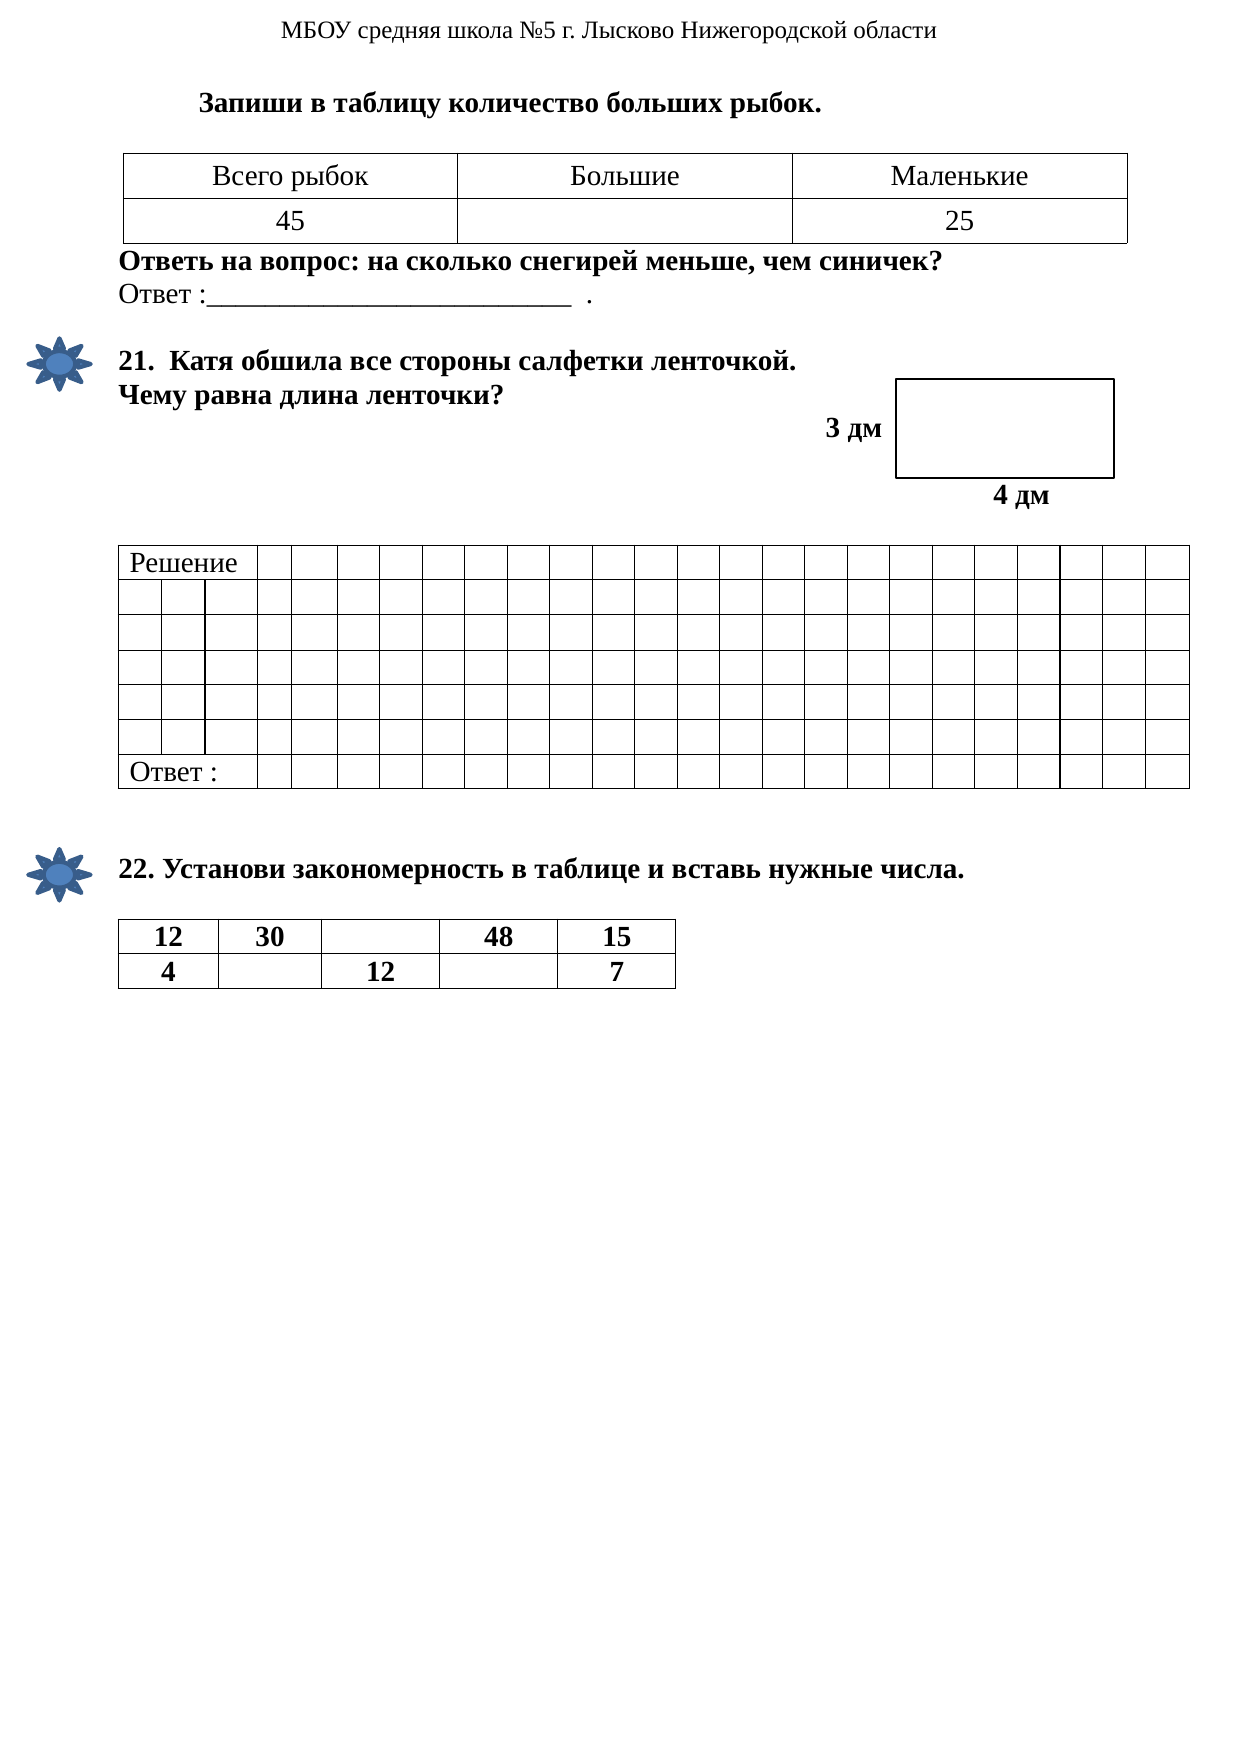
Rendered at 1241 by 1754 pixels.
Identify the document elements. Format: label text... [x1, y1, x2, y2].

table_cell [678, 685, 719, 719]
table_cell [338, 580, 379, 614]
table_cell [162, 720, 204, 753]
table_header 12 [119, 920, 218, 953]
table_cell [423, 615, 464, 650]
table_cell [975, 651, 1017, 684]
table_cell [550, 720, 592, 753]
table_cell [763, 580, 804, 614]
table_cell [258, 651, 291, 684]
table_header [933, 546, 974, 579]
table_cell [805, 755, 847, 788]
table_header [635, 546, 677, 579]
table_cell [635, 615, 677, 650]
table_cell [635, 755, 677, 788]
table_cell [975, 615, 1017, 650]
table_cell [465, 720, 507, 753]
table_cell [465, 651, 507, 684]
table_header [258, 546, 291, 579]
table_cell Ответ : [119, 755, 257, 788]
table_cell [338, 685, 379, 719]
table_cell [550, 615, 592, 650]
table_cell [1146, 580, 1189, 614]
table_cell [423, 685, 464, 719]
table_header [678, 546, 719, 579]
table_header [423, 546, 464, 579]
table_cell [1018, 685, 1059, 719]
table_cell [162, 685, 204, 719]
table_cell [550, 651, 592, 684]
table_cell [458, 199, 792, 243]
table_cell [292, 720, 337, 753]
table_cell [550, 580, 592, 614]
table_cell [720, 580, 762, 614]
table_cell [1061, 580, 1102, 614]
text 4 дм [118, 477, 1167, 511]
table_header [465, 546, 507, 579]
table_cell [219, 954, 321, 988]
table_cell [206, 651, 257, 684]
table_cell [206, 580, 257, 614]
table_header [380, 546, 422, 579]
table_cell [933, 685, 974, 719]
table_cell [119, 685, 161, 719]
table_cell [440, 954, 557, 988]
table_cell [1018, 580, 1059, 614]
table_cell [1103, 685, 1145, 719]
text 22. Установи закономерность в таблице и вставь нужные числа. [118, 851, 1167, 885]
table_cell [380, 651, 422, 684]
table_header Всего рыбок [124, 154, 457, 197]
table_cell [338, 755, 379, 788]
table_header [550, 546, 592, 579]
table_cell [720, 755, 762, 788]
table_cell [763, 651, 804, 684]
table_header [975, 546, 1017, 579]
table_cell [1103, 651, 1145, 684]
table_cell [465, 685, 507, 719]
table_cell [933, 580, 974, 614]
table_cell [465, 755, 507, 788]
table_cell [805, 685, 847, 719]
table_cell [1146, 651, 1189, 684]
table_cell [1061, 755, 1102, 788]
table_header [1018, 546, 1059, 579]
table_cell [805, 615, 847, 650]
table_cell [1103, 755, 1145, 788]
text 3 дм [118, 410, 895, 444]
table_cell [508, 615, 549, 650]
table_cell [593, 615, 634, 650]
table_cell [380, 615, 422, 650]
table_cell [975, 755, 1017, 788]
table_cell [292, 651, 337, 684]
table_cell [1103, 615, 1145, 650]
table_cell [805, 580, 847, 614]
table_cell [423, 580, 464, 614]
table_cell [933, 651, 974, 684]
table_cell [380, 580, 422, 614]
table_cell [258, 615, 291, 650]
table_cell [338, 651, 379, 684]
table_cell [635, 685, 677, 719]
table_header [848, 546, 889, 579]
table_cell [678, 720, 719, 753]
table_cell [292, 755, 337, 788]
table_header 48 [440, 920, 557, 953]
table_cell [720, 685, 762, 719]
table_cell [890, 580, 932, 614]
table_cell [720, 720, 762, 753]
table_cell [763, 685, 804, 719]
table_cell [465, 615, 507, 650]
table_cell [292, 615, 337, 650]
table_cell 7 [558, 954, 675, 988]
table_cell [380, 720, 422, 753]
table_cell 25 [793, 199, 1127, 243]
table_cell [678, 580, 719, 614]
table_cell [848, 720, 889, 753]
table_header Решение [119, 546, 257, 579]
table_header Большие [458, 154, 792, 197]
table_cell [206, 615, 257, 650]
table_header [805, 546, 847, 579]
table_cell [848, 580, 889, 614]
table_cell 45 [124, 199, 457, 243]
table_header [1103, 546, 1145, 579]
table_cell 12 [322, 954, 439, 988]
table_header [338, 546, 379, 579]
table_cell [593, 651, 634, 684]
table_cell [258, 685, 291, 719]
table_cell [1018, 755, 1059, 788]
table_cell [678, 615, 719, 650]
table_cell [848, 755, 889, 788]
table_cell [1103, 580, 1145, 614]
table_cell [890, 755, 932, 788]
table_cell [380, 685, 422, 719]
text Запиши в таблицу количество больших рыбок. [118, 85, 1167, 119]
table_cell [119, 580, 161, 614]
table_cell [720, 651, 762, 684]
table_cell [1061, 720, 1102, 753]
text 21. Катя обшила все стороны салфетки ленточкой. [118, 343, 1167, 377]
table_cell [550, 685, 592, 719]
table_cell [678, 755, 719, 788]
table_cell [848, 615, 889, 650]
table_cell [423, 755, 464, 788]
table_cell [1146, 755, 1189, 788]
table_cell [933, 615, 974, 650]
table_cell [119, 651, 161, 684]
table_cell [338, 720, 379, 753]
table_cell [1018, 720, 1059, 753]
table_cell [678, 651, 719, 684]
table_cell [508, 651, 549, 684]
table_cell [258, 580, 291, 614]
table_cell [338, 615, 379, 650]
table_cell [162, 651, 204, 684]
table_header [593, 546, 634, 579]
table_cell 4 [119, 954, 218, 988]
table_cell [292, 580, 337, 614]
table_cell [258, 755, 291, 788]
table_cell [1018, 615, 1059, 650]
table_header [890, 546, 932, 579]
table_cell [1103, 720, 1145, 753]
table_cell [635, 720, 677, 753]
table_cell [890, 615, 932, 650]
table_cell [763, 755, 804, 788]
table_header 15 [558, 920, 675, 953]
text Ответь на вопрос: на сколько снегирей меньше, чем синичек? [118, 243, 1167, 276]
table_cell [423, 720, 464, 753]
table_cell [1018, 651, 1059, 684]
table_header [720, 546, 762, 579]
table_cell [292, 685, 337, 719]
table_cell [1146, 685, 1189, 719]
table_cell [119, 720, 161, 753]
table_cell [206, 720, 257, 753]
table_cell [933, 720, 974, 753]
table_cell [162, 615, 204, 650]
table_cell [975, 720, 1017, 753]
table_cell [1146, 615, 1189, 650]
table_cell [848, 685, 889, 719]
table_cell [206, 685, 257, 719]
table_cell [550, 755, 592, 788]
table_header [322, 920, 439, 953]
table_cell [763, 720, 804, 753]
table_cell [720, 615, 762, 650]
table_header [1061, 546, 1102, 579]
table_cell [890, 651, 932, 684]
table_cell [890, 685, 932, 719]
table_cell [1061, 615, 1102, 650]
table_cell [890, 720, 932, 753]
table_header [763, 546, 804, 579]
table_cell [593, 580, 634, 614]
table_cell [635, 580, 677, 614]
table_cell [805, 651, 847, 684]
table_cell [975, 685, 1017, 719]
table_cell [1146, 720, 1189, 753]
table_cell [848, 651, 889, 684]
table_header [292, 546, 337, 579]
text Ответ :_________________________ . [118, 276, 1167, 310]
table_cell [635, 651, 677, 684]
table_header Маленькие [793, 154, 1127, 197]
table_cell [593, 720, 634, 753]
table_cell [1061, 651, 1102, 684]
table_header [508, 546, 549, 579]
text [1115, 410, 1167, 444]
table_cell [119, 615, 161, 650]
table_cell [380, 755, 422, 788]
table_cell [508, 685, 549, 719]
table_cell [593, 685, 634, 719]
table_cell [508, 755, 549, 788]
table_cell [593, 755, 634, 788]
table_cell [258, 720, 291, 753]
table_cell [933, 755, 974, 788]
table_cell [162, 580, 204, 614]
table_cell [465, 580, 507, 614]
table_cell [423, 651, 464, 684]
table_cell [1061, 685, 1102, 719]
table_cell [508, 720, 549, 753]
table_header [1146, 546, 1189, 579]
table_header 30 [219, 920, 321, 953]
table_cell [975, 580, 1017, 614]
table_cell [805, 720, 847, 753]
text Чему равна длина ленточки? [118, 377, 1167, 410]
table_cell [508, 580, 549, 614]
table_cell [763, 615, 804, 650]
